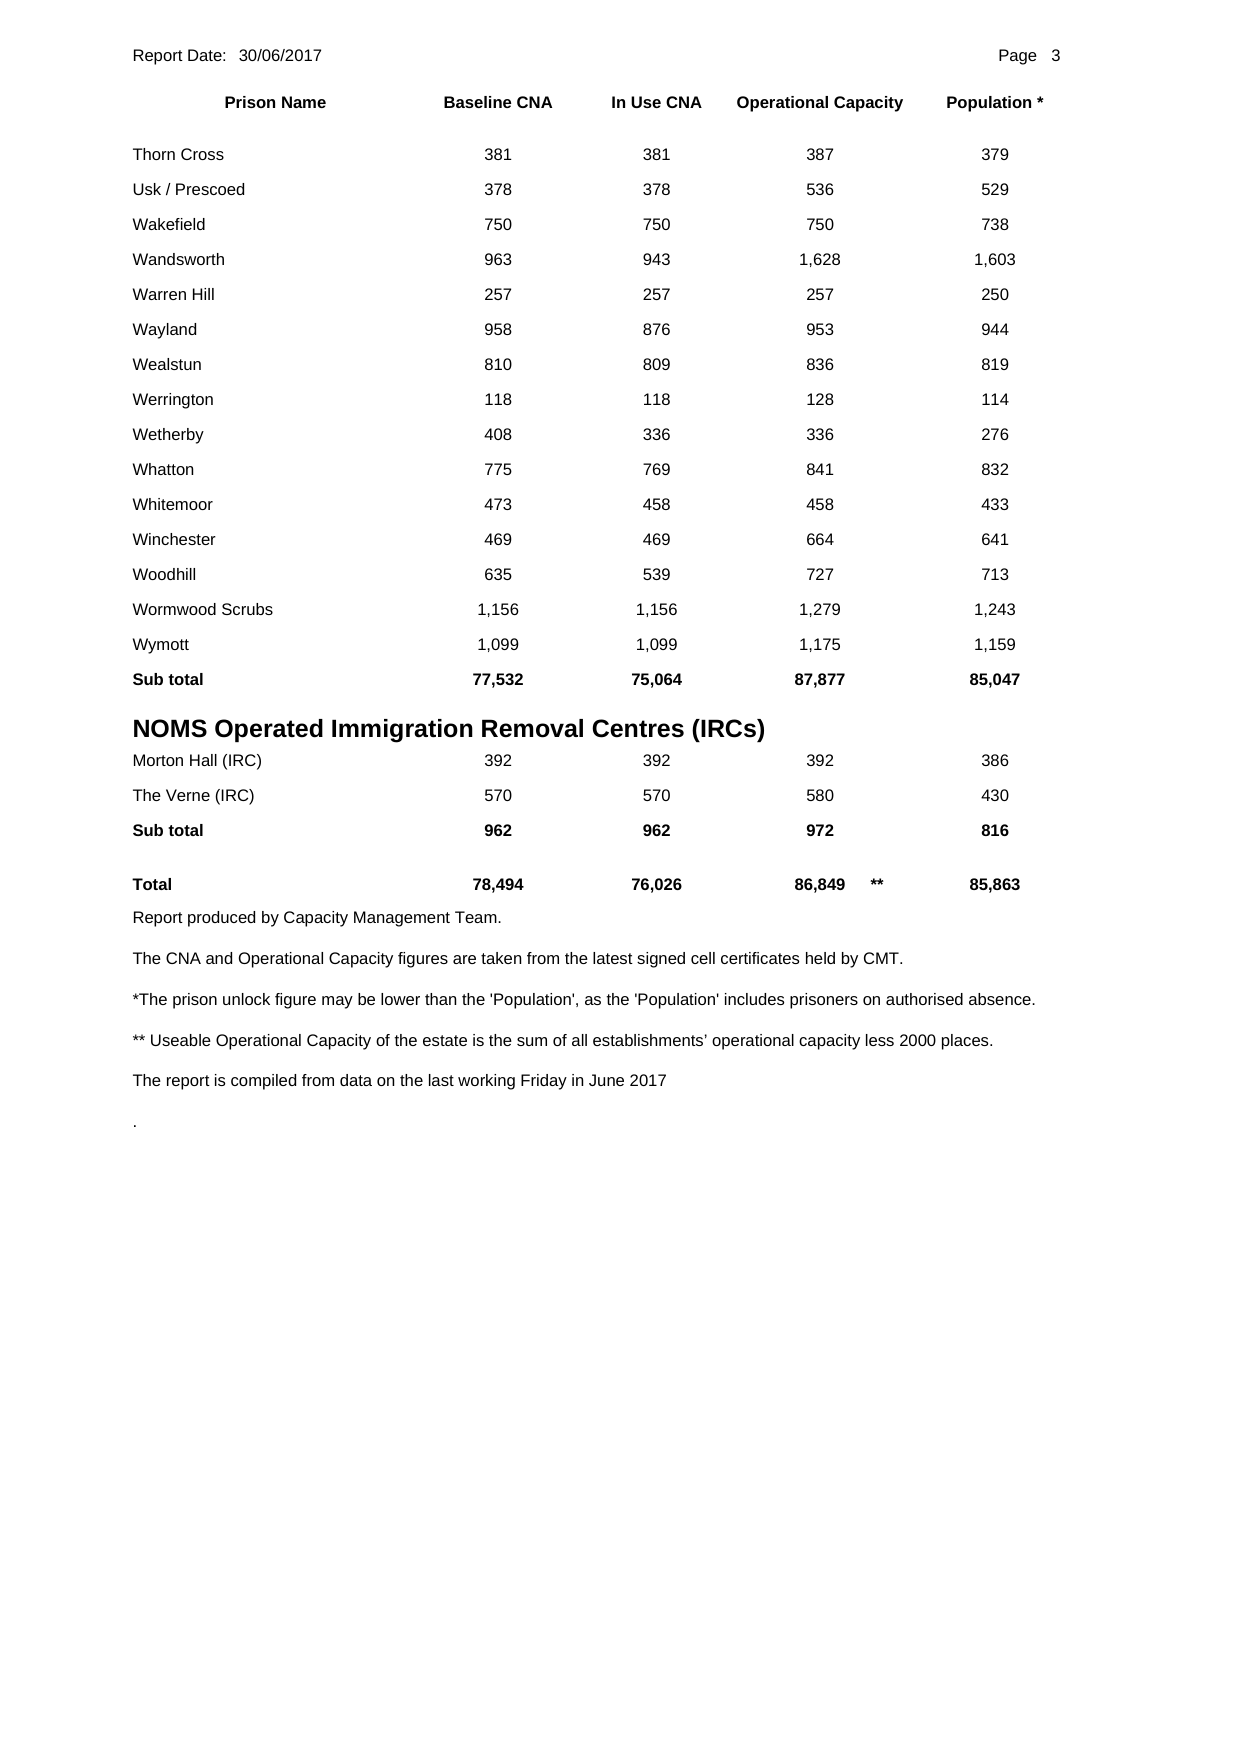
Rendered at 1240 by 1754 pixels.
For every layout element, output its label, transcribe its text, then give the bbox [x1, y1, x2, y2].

text Wetherby 408 336 336 276 [132, 417, 1108, 446]
text *The prison unlock figure may be lower than the 'Population', as the 'Population' includes prisoners on authorised absence. [132, 989, 1108, 1009]
text Wealstun 810 809 836 819 [132, 347, 1108, 376]
text ** Useable Operational Capacity of the estate is the sum of all establishments’ operational capacity less 2000 places. [132, 1030, 1108, 1049]
text Sub total 77,532 75,064 87,877 85,047 [132, 662, 1108, 691]
text Wayland 958 876 953 944 [132, 312, 1108, 341]
text Thorn Cross 381 381 387 379 [132, 137, 1108, 166]
text Warren Hill 257 257 257 250 [132, 277, 1108, 306]
text Wymott 1,099 1,099 1,175 1,159 [132, 627, 1108, 656]
text The report is compiled from data on the last working Friday in June 2017 [132, 1071, 1108, 1090]
text Prison Name Baseline CNA In Use CNA Operational Capacity Population * [132, 85, 1108, 114]
text Wormwood Scrubs 1,156 1,156 1,279 1,243 [132, 592, 1108, 621]
text Whatton 775 769 841 832 [132, 452, 1108, 481]
text Whitemoor 473 458 458 433 [132, 487, 1108, 516]
text Morton Hall (IRC) 392 392 392 386 [132, 743, 1108, 772]
text Woodhill 635 539 727 713 [132, 557, 1108, 586]
text Winchester 469 469 664 641 [132, 522, 1108, 551]
text . [132, 1112, 1108, 1131]
text Sub total 962 962 972 816 [132, 813, 1108, 842]
text Report produced by Capacity Management Team. [132, 908, 1108, 927]
text Werrington 118 118 128 114 [132, 382, 1108, 411]
text Wakefield 750 750 750 738 [132, 207, 1108, 236]
text Report Date: 30/06/2017 Page 3 [132, 37, 1108, 66]
text Usk / Prescoed 378 378 536 529 [132, 172, 1108, 201]
text The CNA and Operational Capacity figures are taken from the latest signed cell certificates held by CMT. [132, 949, 1108, 968]
text Wandsworth 963 943 1,628 1,603 [132, 242, 1108, 271]
text The Verne (IRC) 570 570 580 430 [132, 778, 1108, 807]
text Total 78,494 76,026 86,849 ** 85,863 [132, 867, 1108, 896]
text NOMS Operated Immigration Removal Centres (IRCs) [132, 714, 1108, 743]
